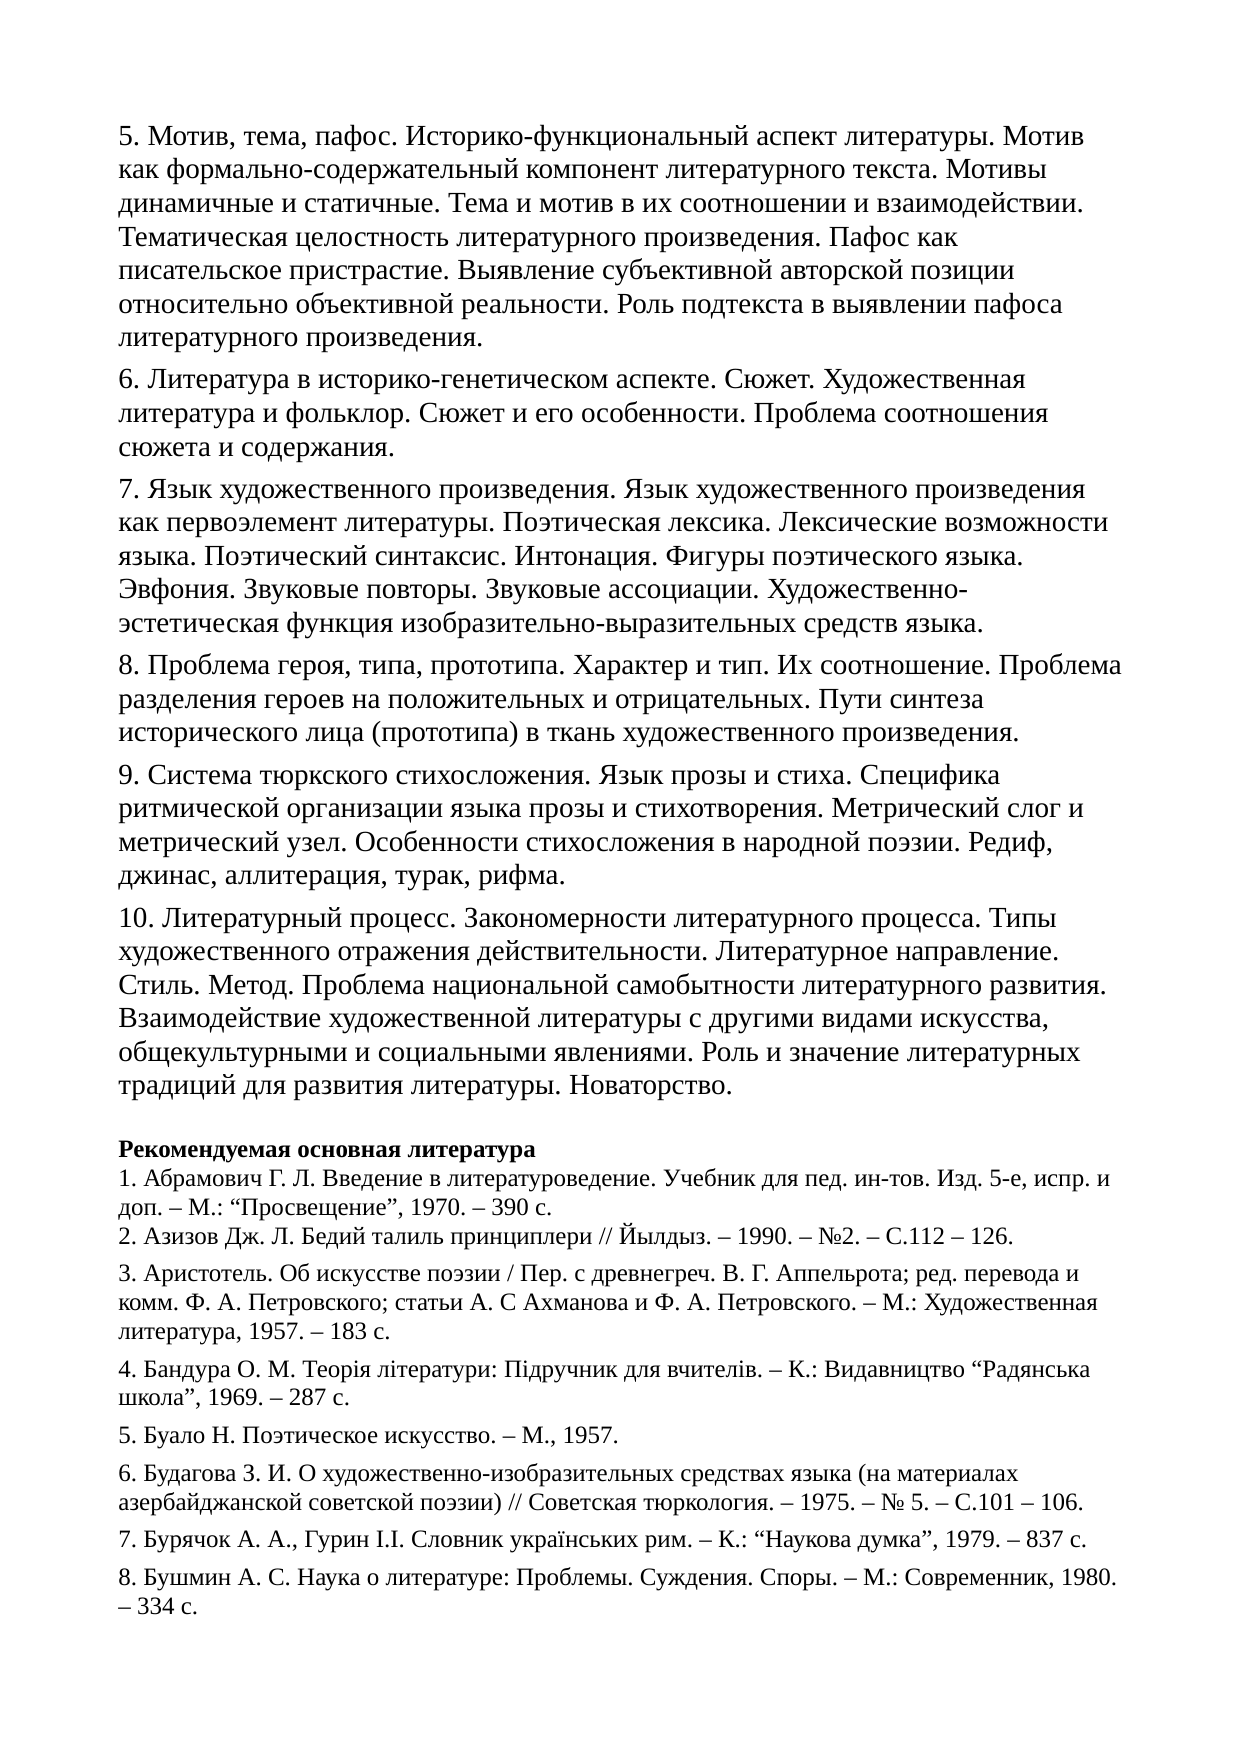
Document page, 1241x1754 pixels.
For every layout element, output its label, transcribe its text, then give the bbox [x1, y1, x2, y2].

text 8. Проблема героя, типа, прототипа. Характер и тип. Их соотношение. Проблема разделения героев на положительных и отрицательных. Пути синтеза исторического лица (прототипа) в ткань художественного произведения. [118, 647, 1122, 748]
text 10. Литературный процесс. Закономерности литературного процесса. Типы художественного отражения действительности. Литературное направление. Стиль. Метод. Проблема национальной самобытности литературного развития. Взаимодействие художественной литературы с другими видами искусства, общекультурными и социальными явлениями. Роль и значение литературных традиций для развития литературы. Новаторство. [118, 900, 1122, 1101]
text 3. Аристотель. Об искусстве поэзии / Пер. с древнегреч. В. Г. Аппельрота; ред. перевода и комм. Ф. А. Петровского; статьи А. С Ахманова и Ф. А. Петровского. – М.: Художественная литература, 1957. – 183 с. [118, 1258, 1122, 1345]
text 5. Мотив, тема, пафос. Историко-функциональный аспект литературы. Мотив как формально-содержательный компонент литературного текста. Мотивы динамичные и статичные. Тема и мотив в их соотношении и взаимодействии. Тематическая целостность литературного произведения. Пафос как писательское пристрастие. Выявление субъективной авторской позиции относительно объективной реальности. Роль подтекста в выявлении пафоса литературного произведения. [118, 118, 1122, 353]
text 8. Бушмин А. С. Наука о литературе: Проблемы. Суждения. Споры. – М.: Современник, 1980. – 334 с. [118, 1562, 1122, 1619]
text 1. Абрамович Г. Л. Введение в литературоведение. Учебник для пед. ин-тов. Изд. 5-е, испр. и доп. – М.: “Просвещение”, 1970. – 390 с. [118, 1163, 1122, 1221]
text 9. Система тюркского стихосложения. Язык прозы и стиха. Специфика ритмической организации языка прозы и стихотворения. Метрический слог и метрический узел. Особенности стихосложения в народной поэзии. Редиф, джинас, аллитерация, турак, рифма. [118, 757, 1122, 891]
text 6. Литература в историко-генетическом аспекте. Сюжет. Художественная литература и фольклор. Сюжет и его особенности. Проблема соотношения сюжета и содержания. [118, 362, 1122, 462]
text 2. Азизов Дж. Л. Бедий талиль принциплери // Йылдыз. – 1990. – №2. – С.112 – 126. [118, 1221, 1122, 1249]
text 7. Язык художественного произведения. Язык художественного произведения как первоэлемент литературы. Поэтическая лексика. Лексические возможности языка. Поэтический синтаксис. Интонация. Фигуры поэтического языка. Эвфония. Звуковые повторы. Звуковые ассоциации. Художественно-эстетическая функция изобразительно-выразительных средств языка. [118, 471, 1122, 639]
text 6. Будагова З. И. О художественно-изобразительных средствах языка (на материалах азербайджанской советской поэзии) // Советская тюркология. – 1975. – № 5. – С.101 – 106. [118, 1458, 1122, 1515]
text 7. Бурячок А. А., Гурин І.І. Словник українських рим. – К.: “Наукова думка”, 1979. – 837 с. [118, 1524, 1122, 1553]
text 4. Бандура О. М. Теорія літератури: Підручник для вчителів. – К.: Видавництво “Радянська школа”, 1969. – 287 с. [118, 1354, 1122, 1411]
text Рекомендуемая основная литература [118, 1134, 1122, 1163]
text 5. Буало Н. Поэтическое искусство. – М., 1957. [118, 1420, 1122, 1449]
